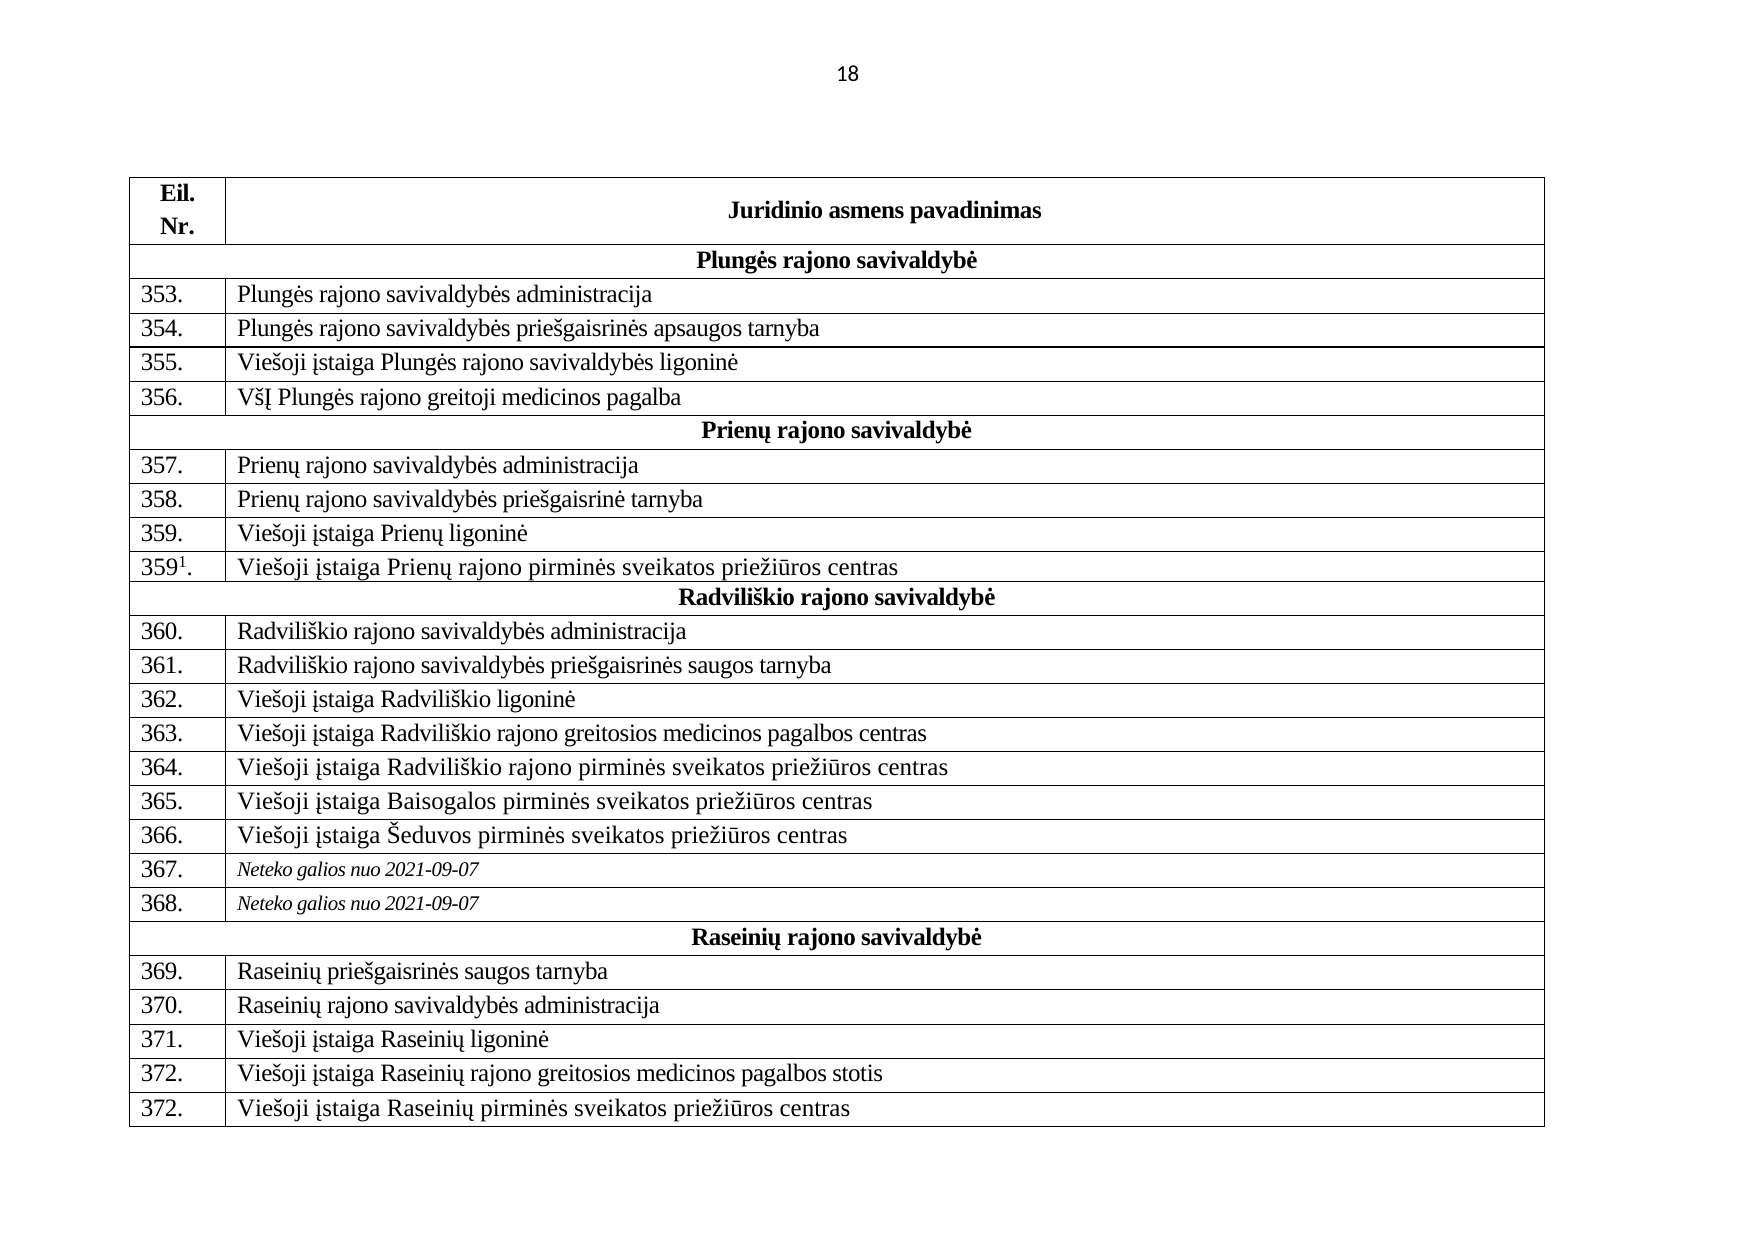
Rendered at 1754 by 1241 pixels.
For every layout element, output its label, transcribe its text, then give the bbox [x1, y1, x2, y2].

table_cell 359. [130, 518, 225, 551]
table_cell 361. [130, 650, 225, 683]
table_cell Radviliškio rajono savivaldybės priešgaisrinės saugos tarnyba [226, 650, 1544, 683]
table_cell Raseinių priešgaisrinės saugos tarnyba [226, 956, 1544, 989]
table_cell Viešoji įstaiga Šeduvos pirminės sveikatos priežiūros centras [226, 820, 1544, 853]
table_cell 3591. [130, 552, 225, 581]
table_cell 371. [130, 1025, 225, 1057]
table_cell 357. [130, 450, 225, 483]
table_cell Plungės rajono savivaldybės priešgaisrinės apsaugos tarnyba [226, 314, 1544, 346]
table_cell Plungės rajono savivaldybės administracija [226, 279, 1544, 312]
table_header Juridinio asmens pavadinimas [226, 178, 1544, 244]
table_cell Neteko galios nuo 2021-09-07 [226, 854, 1544, 887]
table_cell 365. [130, 786, 225, 819]
table_cell Radviliškio rajono savivaldybės administracija [226, 616, 1544, 649]
table_cell Raseinių rajono savivaldybės administracija [226, 990, 1544, 1023]
table_cell 370. [130, 990, 225, 1023]
table_cell Viešoji įstaiga Radviliškio rajono greitosios medicinos pagalbos centras [226, 718, 1544, 751]
table_cell Viešoji įstaiga Raseinių pirminės sveikatos priežiūros centras [226, 1093, 1544, 1126]
table_cell 354. [130, 314, 225, 346]
table_cell Prienų rajono savivaldybė [130, 416, 1544, 449]
table_cell 360. [130, 616, 225, 649]
table_cell 362. [130, 684, 225, 717]
table_cell Viešoji įstaiga Radviliškio ligoninė [226, 684, 1544, 717]
table_cell 355. [130, 348, 225, 381]
table_cell 366. [130, 820, 225, 853]
table_cell 372. [130, 1059, 225, 1092]
table_cell 363. [130, 718, 225, 751]
table_cell Radviliškio rajono savivaldybė [130, 582, 1544, 615]
table_cell Raseinių rajono savivaldybė [130, 922, 1544, 955]
table_cell Viešoji įstaiga Prienų rajono pirminės sveikatos priežiūros centras [226, 552, 1544, 581]
table_cell Viešoji įstaiga Radviliškio rajono pirminės sveikatos priežiūros centras [226, 752, 1544, 785]
table_cell Viešoji įstaiga Raseinių ligoninė [226, 1025, 1544, 1057]
table_cell Prienų rajono savivaldybės administracija [226, 450, 1544, 483]
table_cell Plungės rajono savivaldybė [130, 245, 1544, 278]
table_cell Viešoji įstaiga Baisogalos pirminės sveikatos priežiūros centras [226, 786, 1544, 819]
table_cell Prienų rajono savivaldybės priešgaisrinė tarnyba [226, 484, 1544, 517]
table_cell 367. [130, 854, 225, 887]
table_cell VšĮ Plungės rajono greitoji medicinos pagalba [226, 382, 1544, 414]
table_cell 353. [130, 279, 225, 312]
table_header Eil. Nr. [130, 178, 225, 244]
table_cell Viešoji įstaiga Raseinių rajono greitosios medicinos pagalbos stotis [226, 1059, 1544, 1092]
table_cell 356. [130, 382, 225, 414]
table_cell 369. [130, 956, 225, 989]
table_cell 368. [130, 888, 225, 921]
table_cell Neteko galios nuo 2021-09-07 [226, 888, 1544, 921]
table_cell 358. [130, 484, 225, 517]
table_cell Viešoji įstaiga Plungės rajono savivaldybės ligoninė [226, 348, 1544, 381]
table_cell Viešoji įstaiga Prienų ligoninė [226, 518, 1544, 551]
table_cell 372. [130, 1093, 225, 1126]
table_cell 364. [130, 752, 225, 785]
